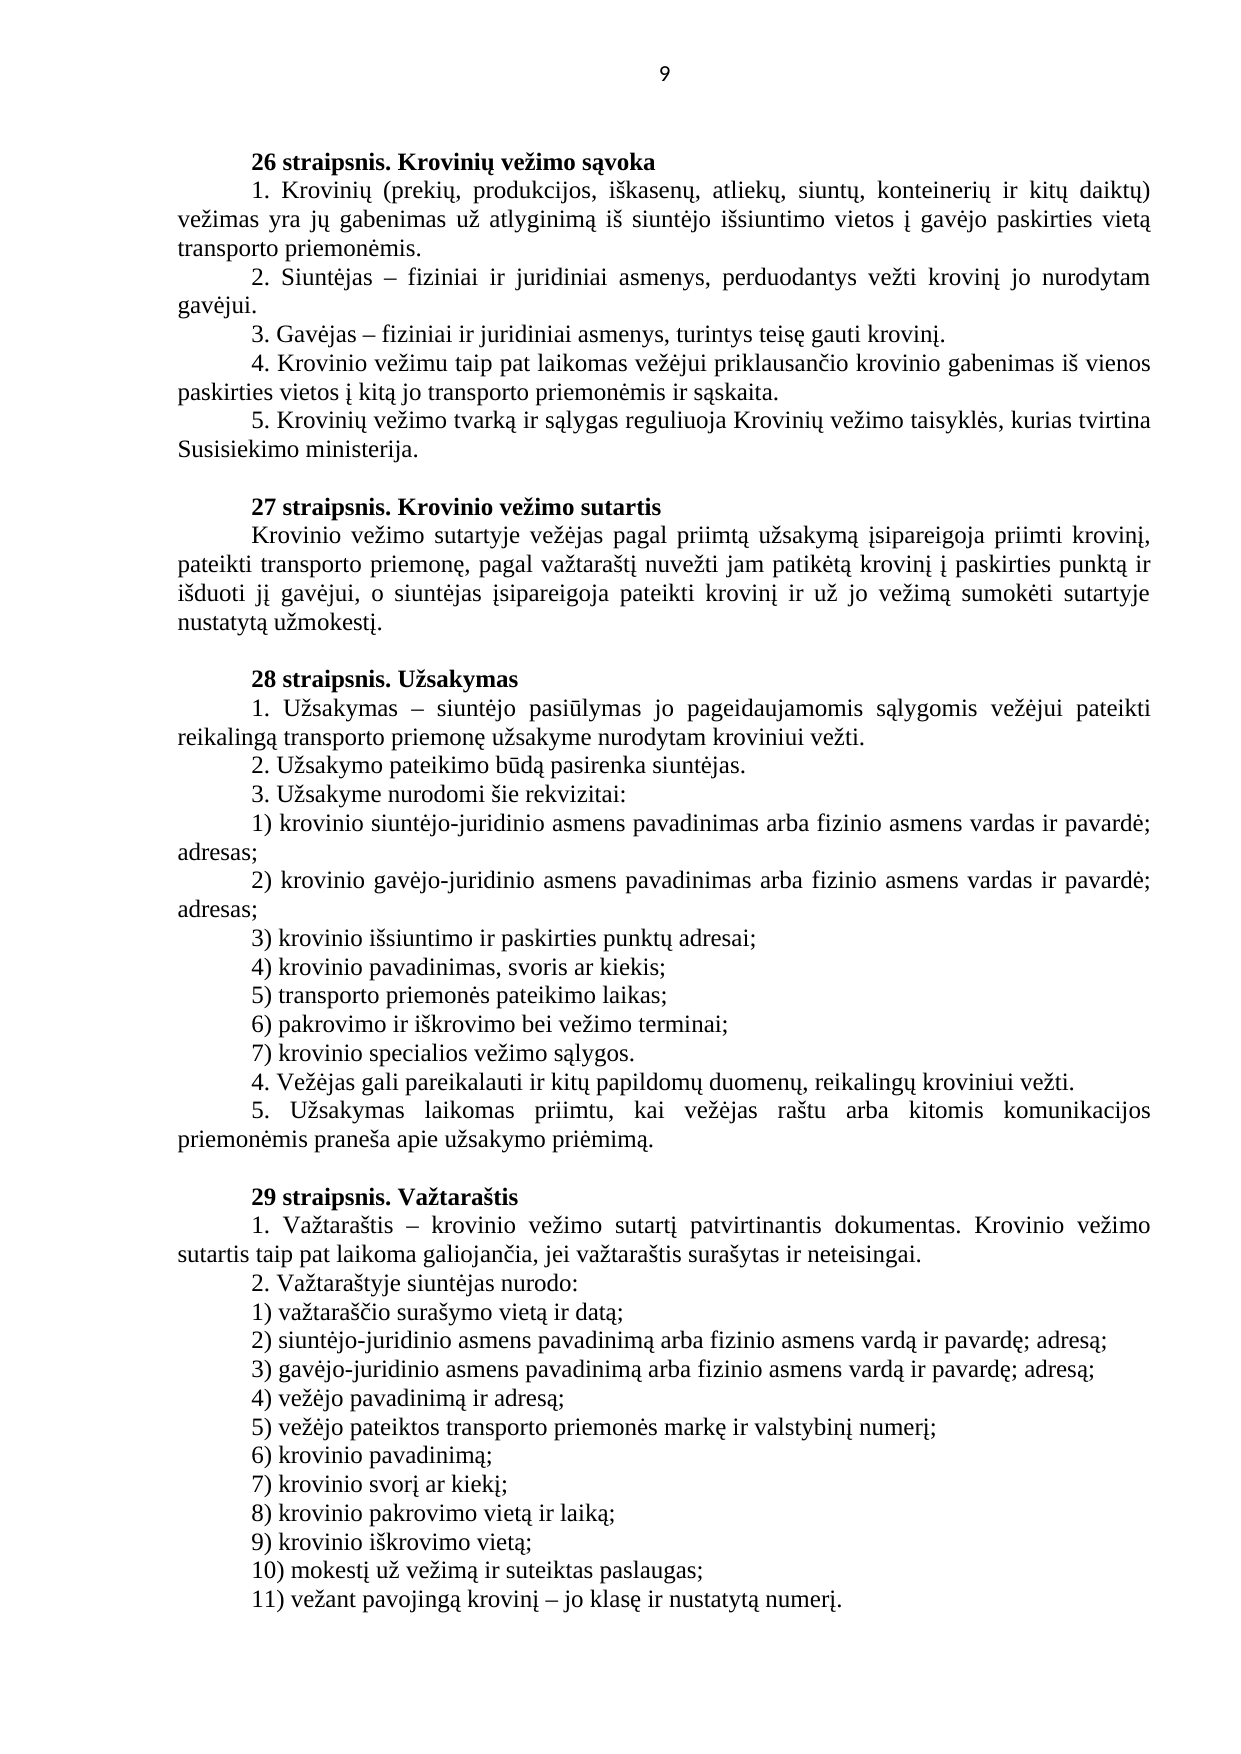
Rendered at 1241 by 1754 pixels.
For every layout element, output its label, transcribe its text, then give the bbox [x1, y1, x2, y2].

text 3. Užsakyme nurodomi šie rekvizitai: [177, 779, 1152, 808]
text 4) vežėjo pavadinimą ir adresą; [177, 1383, 1152, 1412]
text 4. Krovinio vežimu taip pat laikomas vežėjui priklausančio krovinio gabenimas iš vienos paskirties vietos į kitą jo transporto priemonėmis ir sąskaita. [177, 348, 1152, 406]
text 9) krovinio iškrovimo vietą; [177, 1527, 1152, 1556]
text 6) krovinio pavadinimą; [177, 1441, 1152, 1469]
text 3. Gavėjas – fiziniai ir juridiniai asmenys, turintys teisę gauti krovinį. [177, 319, 1152, 348]
text 4) krovinio pavadinimas, svoris ar kiekis; [177, 952, 1152, 981]
text 6) pakrovimo ir iškrovimo bei vežimo terminai; [177, 1009, 1152, 1038]
text 2. Užsakymo pateikimo būdą pasirenka siuntėjas. [177, 751, 1152, 779]
text 4. Vežėjas gali pareikalauti ir kitų papildomų duomenų, reikalingų kroviniui vežti. [177, 1067, 1152, 1096]
text 7) krovinio specialios vežimo sąlygos. [177, 1038, 1152, 1067]
text 3) krovinio išsiuntimo ir paskirties punktų adresai; [177, 923, 1152, 952]
text 1. Važtaraštis – krovinio vežimo sutartį patvirtinantis dokumentas. Krovinio vežimo sutartis taip pat laikoma galiojančia, jei važtaraštis surašytas ir neteisingai. [177, 1211, 1152, 1268]
text 8) krovinio pakrovimo vietą ir laiką; [177, 1498, 1152, 1527]
text 2) krovinio gavėjo-juridinio asmens pavadinimas arba fizinio asmens vardas ir pavardė; adresas; [177, 866, 1152, 923]
text 1) krovinio siuntėjo-juridinio asmens pavadinimas arba fizinio asmens vardas ir pavardė; adresas; [177, 808, 1152, 866]
text 1) važtaraščio surašymo vietą ir datą; [177, 1297, 1152, 1326]
text 28 straipsnis. Užsakymas [177, 664, 1152, 693]
text 5. Užsakymas laikomas priimtu, kai vežėjas raštu arba kitomis komunikacijos priemonėmis praneša apie užsakymo priėmimą. [177, 1096, 1152, 1153]
text Krovinio vežimo sutartyje vežėjas pagal priimtą užsakymą įsipareigoja priimti krovinį, pateikti transporto priemonę, pagal važtaraštį nuvežti jam patikėtą krovinį į paskirties punktą ir išduoti jį gavėjui, o siuntėjas įsipareigoja pateikti krovinį ir už jo vežimą sumokėti sutartyje nustatytą užmokestį. [177, 521, 1152, 636]
text 5) vežėjo pateiktos transporto priemonės markę ir valstybinį numerį; [177, 1412, 1152, 1441]
text 29 straipsnis. Važtaraštis [177, 1182, 1152, 1211]
text 5) transporto priemonės pateikimo laikas; [177, 981, 1152, 1009]
text 11) vežant pavojingą krovinį – jo klasę ir nustatytą numerį. [177, 1584, 1152, 1613]
text 1. Užsakymas – siuntėjo pasiūlymas jo pageidaujamomis sąlygomis vežėjui pateikti reikalingą transporto priemonę užsakyme nurodytam kroviniui vežti. [177, 693, 1152, 751]
text 27 straipsnis. Krovinio vežimo sutartis [177, 492, 1152, 521]
text 5. Krovinių vežimo tvarką ir sąlygas reguliuoja Krovinių vežimo taisyklės, kurias tvirtina Susisiekimo ministerija. [177, 406, 1152, 463]
text 7) krovinio svorį ar kiekį; [177, 1469, 1152, 1498]
text 2. Siuntėjas – fiziniai ir juridiniai asmenys, perduodantys vežti krovinį jo nurodytam gavėjui. [177, 262, 1152, 319]
text 10) mokestį už vežimą ir suteiktas paslaugas; [177, 1556, 1152, 1584]
text 3) gavėjo-juridinio asmens pavadinimą arba fizinio asmens vardą ir pavardę; adresą; [177, 1354, 1152, 1383]
text 26 straipsnis. Krovinių vežimo sąvoka [177, 147, 1152, 176]
text 2) siuntėjo-juridinio asmens pavadinimą arba fizinio asmens vardą ir pavardę; adresą; [177, 1326, 1152, 1354]
text 2. Važtaraštyje siuntėjas nurodo: [177, 1268, 1152, 1297]
text 1. Krovinių (prekių, produkcijos, iškasenų, atliekų, siuntų, konteinerių ir kitų daiktų) vežimas yra jų gabenimas už atlyginimą iš siuntėjo išsiuntimo vietos į gavėjo paskirties vietą transporto priemonėmis. [177, 176, 1152, 262]
